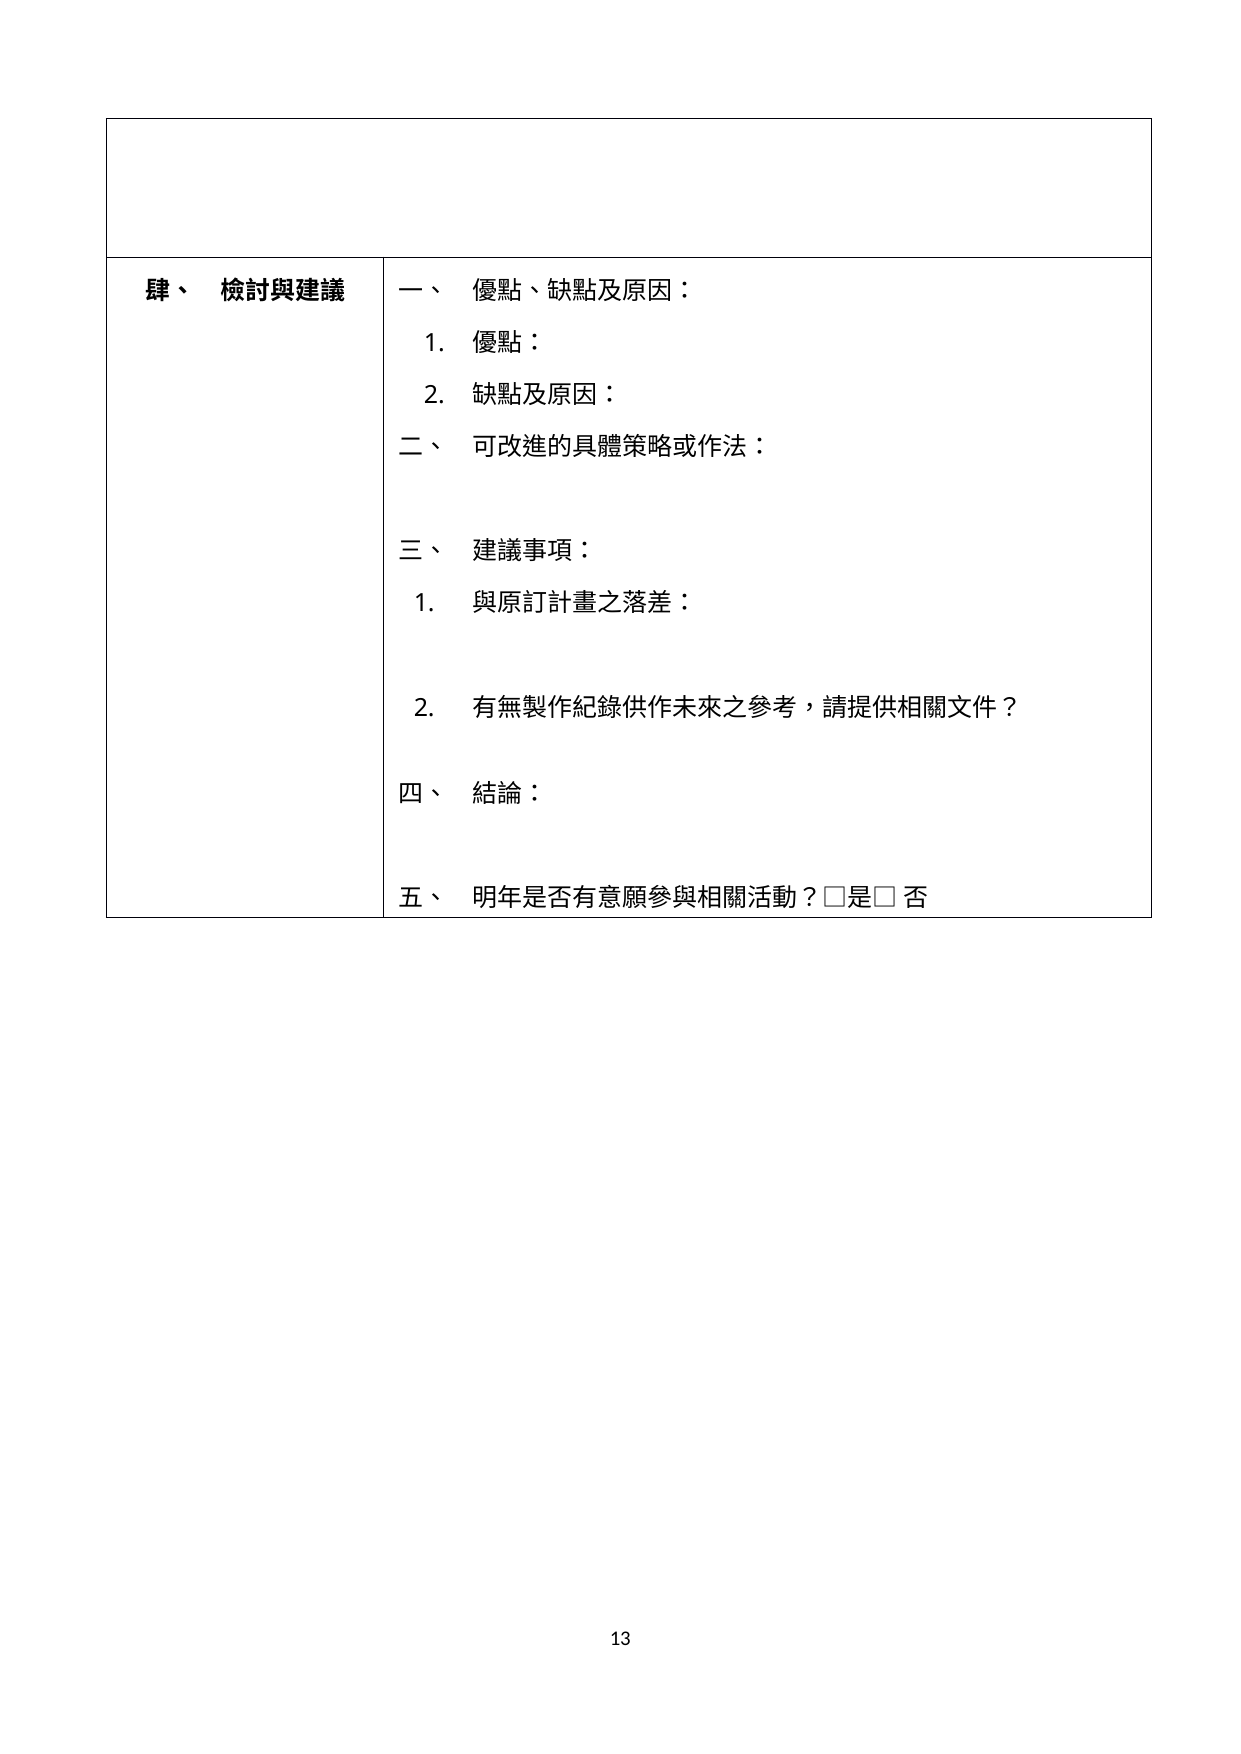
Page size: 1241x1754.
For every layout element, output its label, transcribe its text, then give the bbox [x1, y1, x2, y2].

table_cell 優點、缺點及原因： 優點： 缺點及原因： 可改進的具體策略或作法： 建議事項： 與原訂計畫之落差： 有無製作紀錄供作未來之參考，請提供相關文件？ 結論： 明年是否有意願參與相關活動？□是□ 否 [384, 258, 1151, 917]
table_cell 檢討與建議 [107, 258, 383, 917]
table_cell [107, 119, 1151, 257]
